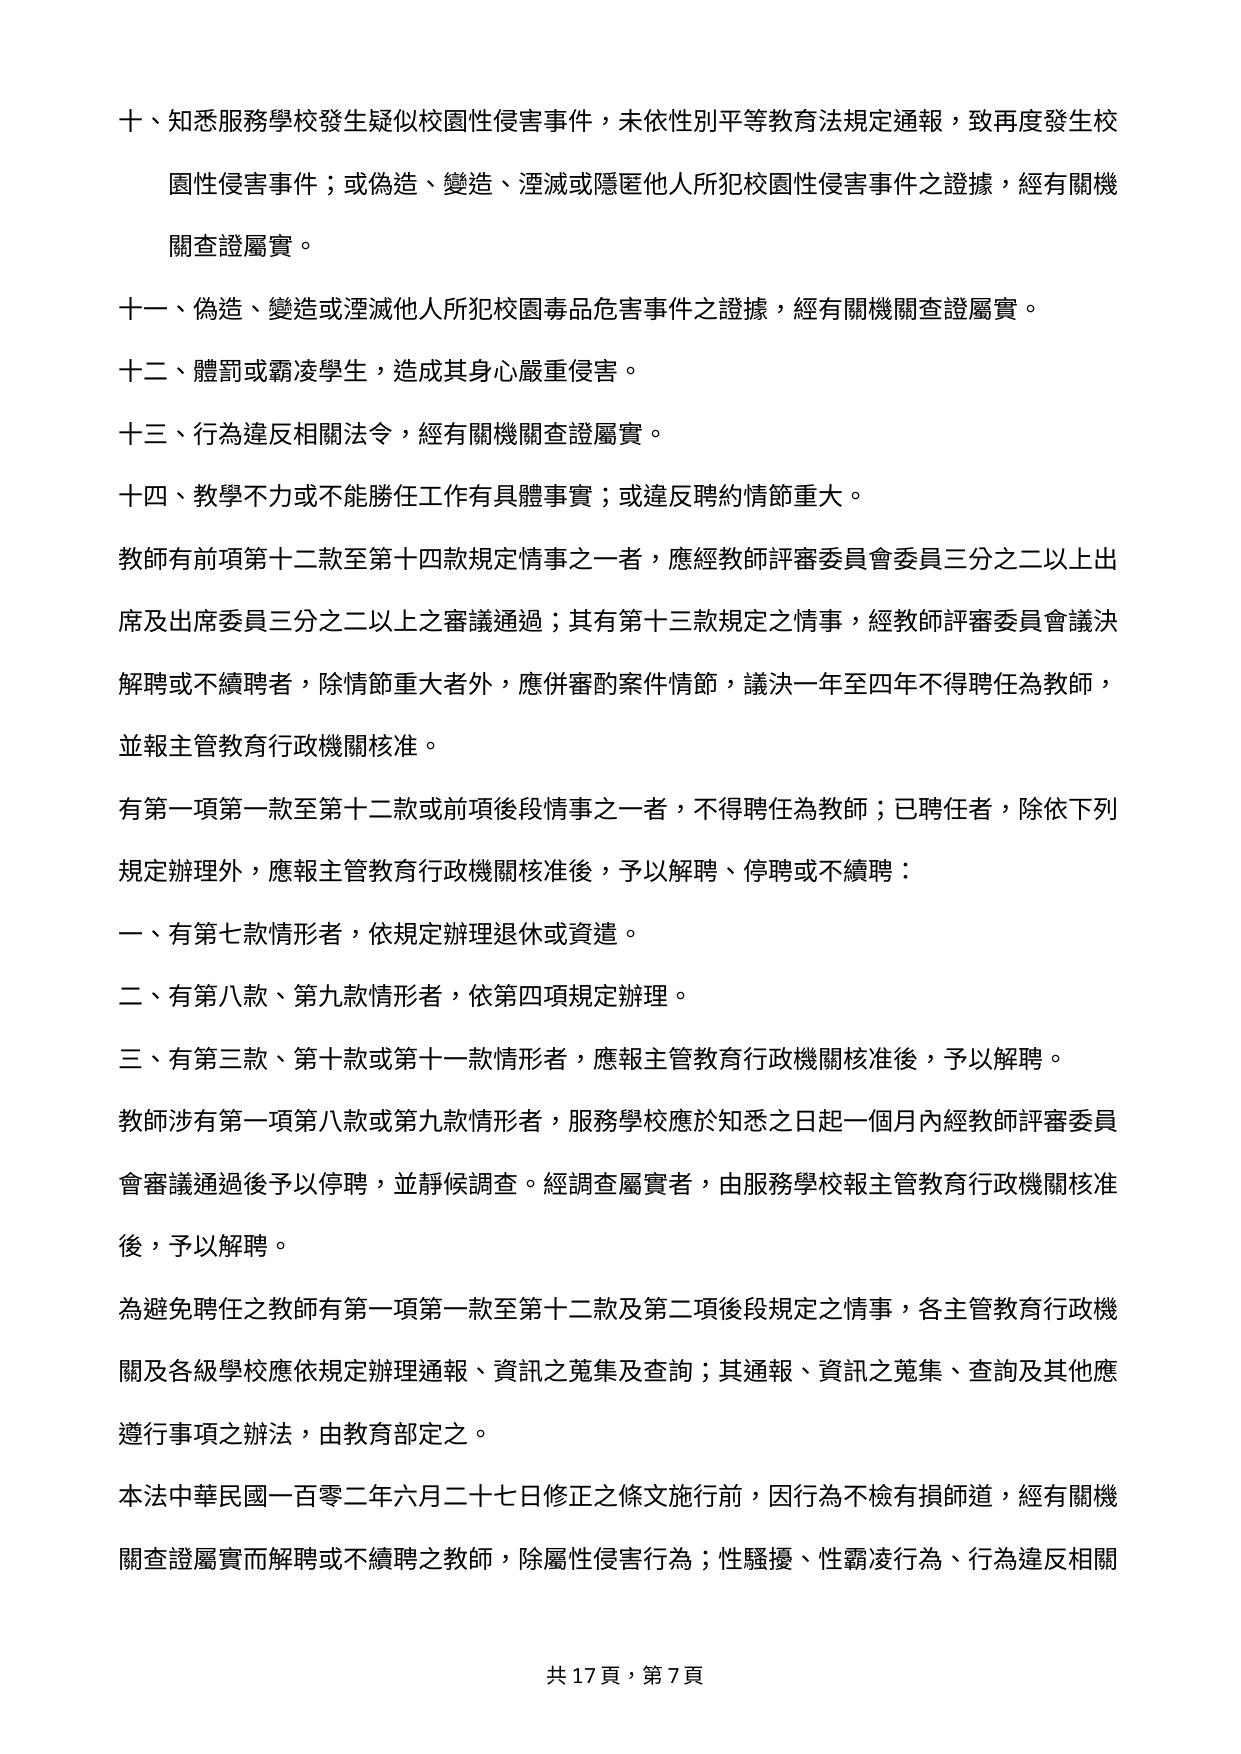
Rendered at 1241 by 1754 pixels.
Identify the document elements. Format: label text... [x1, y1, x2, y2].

text 有第一項第一款至第十二款或前項後段情事之一者，不得聘任為教師；已聘任者，除依下列規定辦理外，應報主管教育行政機關核准後，予以解聘、停聘或不續聘： [118, 766, 1122, 891]
text 十四、教學不力或不能勝任工作有具體事實；或違反聘約情節重大。 [118, 453, 1122, 516]
text 十一、偽造、變造或湮滅他人所犯校園毒品危害事件之證據，經有關機關查證屬實。 [118, 266, 1122, 328]
text 本法中華民國一百零二年六月二十七日修正之條文施行前，因行為不檢有損師道，經有關機關查證屬實而解聘或不續聘之教師，除屬性侵害行為；性騷擾、性霸凌行為、行為違反相關 [118, 1453, 1122, 1578]
text 十三、行為違反相關法令，經有關機關查證屬實。 [118, 391, 1122, 453]
text 三、有第三款、第十款或第十一款情形者，應報主管教育行政機關核准後，予以解聘。 [118, 1016, 1122, 1078]
text 二、有第八款、第九款情形者，依第四項規定辦理。 [118, 953, 1122, 1016]
text 一、有第七款情形者，依規定辦理退休或資遣。 [118, 891, 1122, 953]
text 十、知悉服務學校發生疑似校園性侵害事件，未依性別平等教育法規定通報，致再度發生校園性侵害事件；或偽造、變造、湮滅或隱匿他人所犯校園性侵害事件之證據，經有關機關查證屬實。 [118, 78, 1122, 266]
text 教師有前項第十二款至第十四款規定情事之一者，應經教師評審委員會委員三分之二以上出席及出席委員三分之二以上之審議通過；其有第十三款規定之情事，經教師評審委員會議決解聘或不續聘者，除情節重大者外，應併審酌案件情節，議決一年至四年不得聘任為教師，並報主管教育行政機關核准。 [118, 516, 1122, 766]
text 十二、體罰或霸凌學生，造成其身心嚴重侵害。 [118, 328, 1122, 391]
text 為避免聘任之教師有第一項第一款至第十二款及第二項後段規定之情事，各主管教育行政機關及各級學校應依規定辦理通報、資訊之蒐集及查詢；其通報、資訊之蒐集、查詢及其他應遵行事項之辦法，由教育部定之。 [118, 1266, 1122, 1453]
text 教師涉有第一項第八款或第九款情形者，服務學校應於知悉之日起一個月內經教師評審委員會審議通過後予以停聘，並靜候調查。經調查屬實者，由服務學校報主管教育行政機關核准後，予以解聘。 [118, 1078, 1122, 1266]
